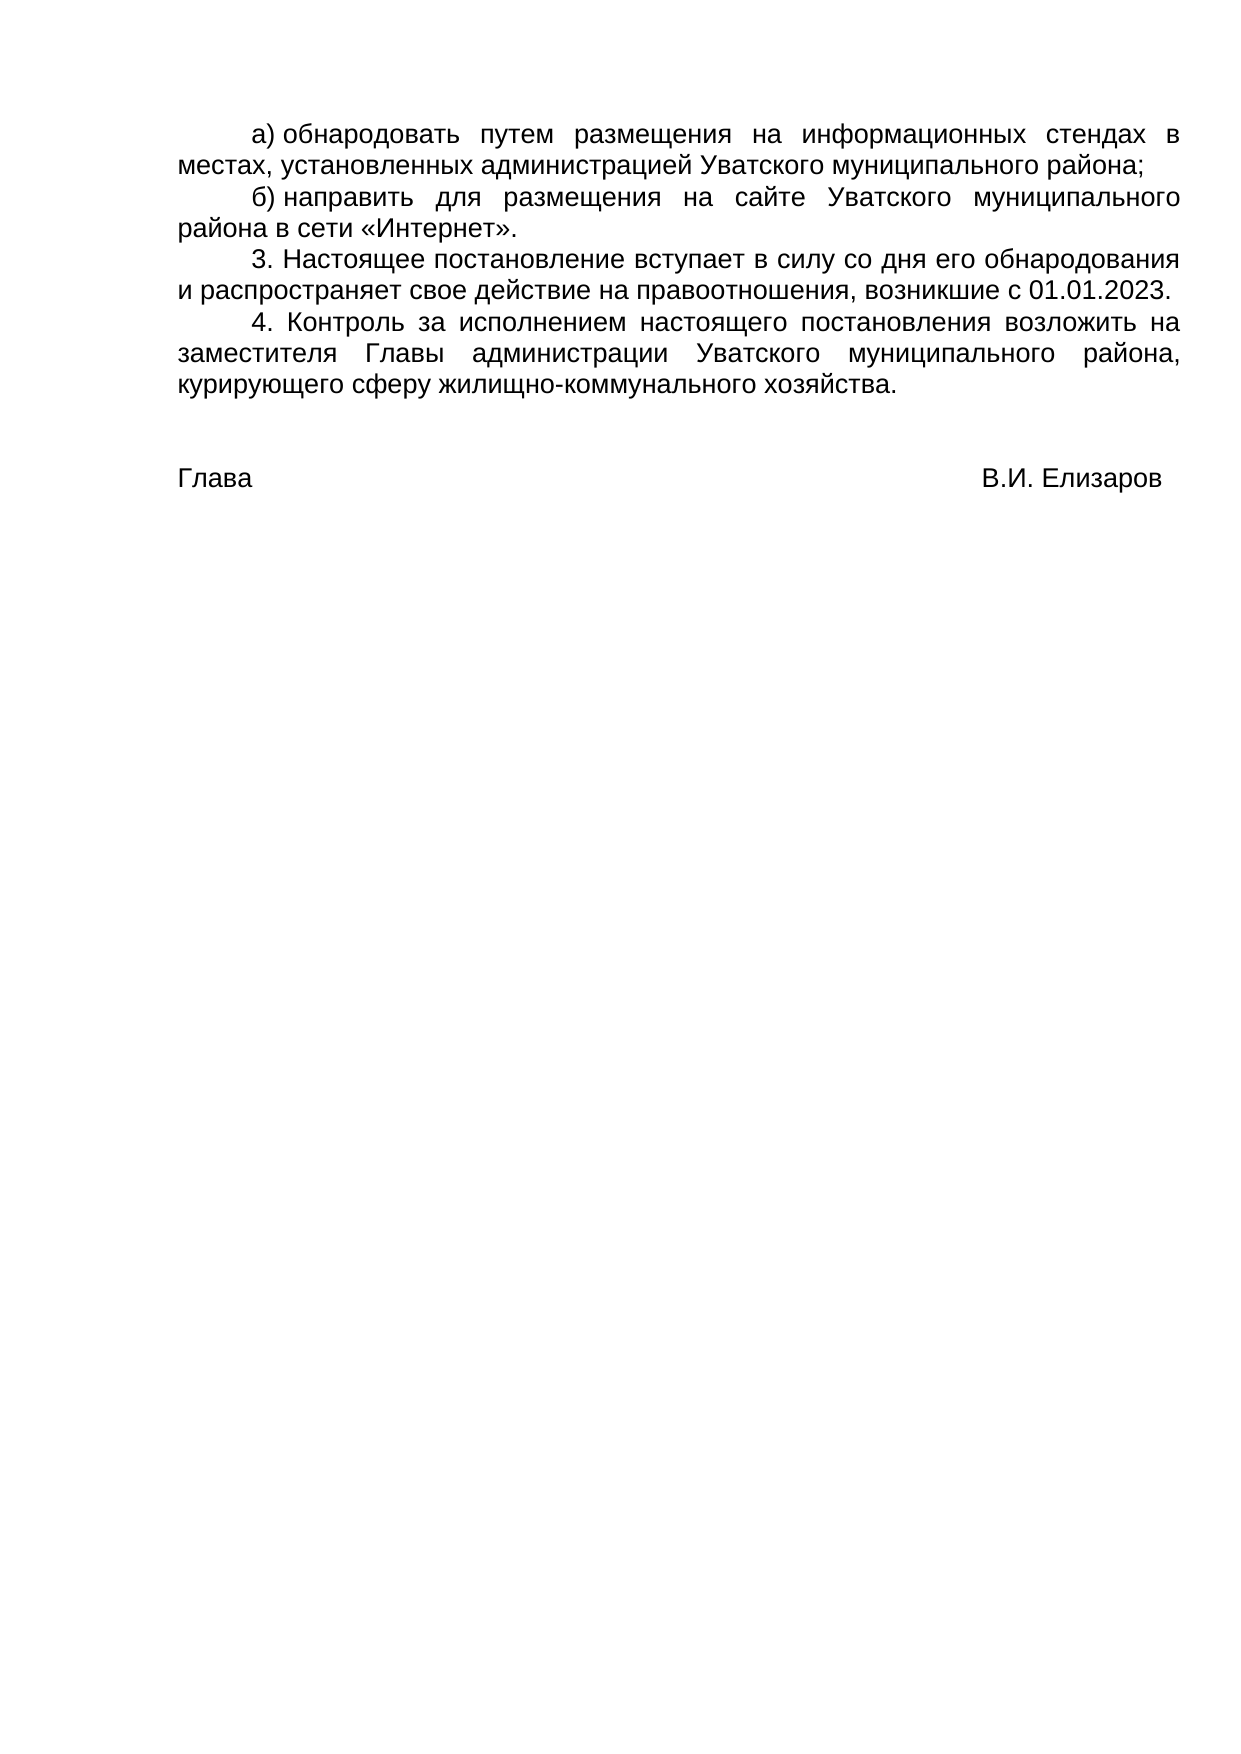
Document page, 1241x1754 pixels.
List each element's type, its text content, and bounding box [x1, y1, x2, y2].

text 4. Контроль за исполнением настоящего постановления возложить на заместителя Главы администрации Уватского муниципального района, курирующего сферу жилищно-коммунального хозяйства. [177, 306, 1181, 399]
text 3. Настоящее постановление вступает в силу со дня его обнародования и распространяет свое действие на правоотношения, возникшие с 01.01.2023. [177, 243, 1181, 306]
text Глава В.И. Елизаров [177, 462, 1181, 493]
text а) обнародовать путем размещения на информационных стендах в местах, установленных администрацией Уватского муниципального района; [177, 118, 1181, 181]
text б) направить для размещения на сайте Уватского муниципального района в сети «Интернет». [177, 181, 1181, 243]
